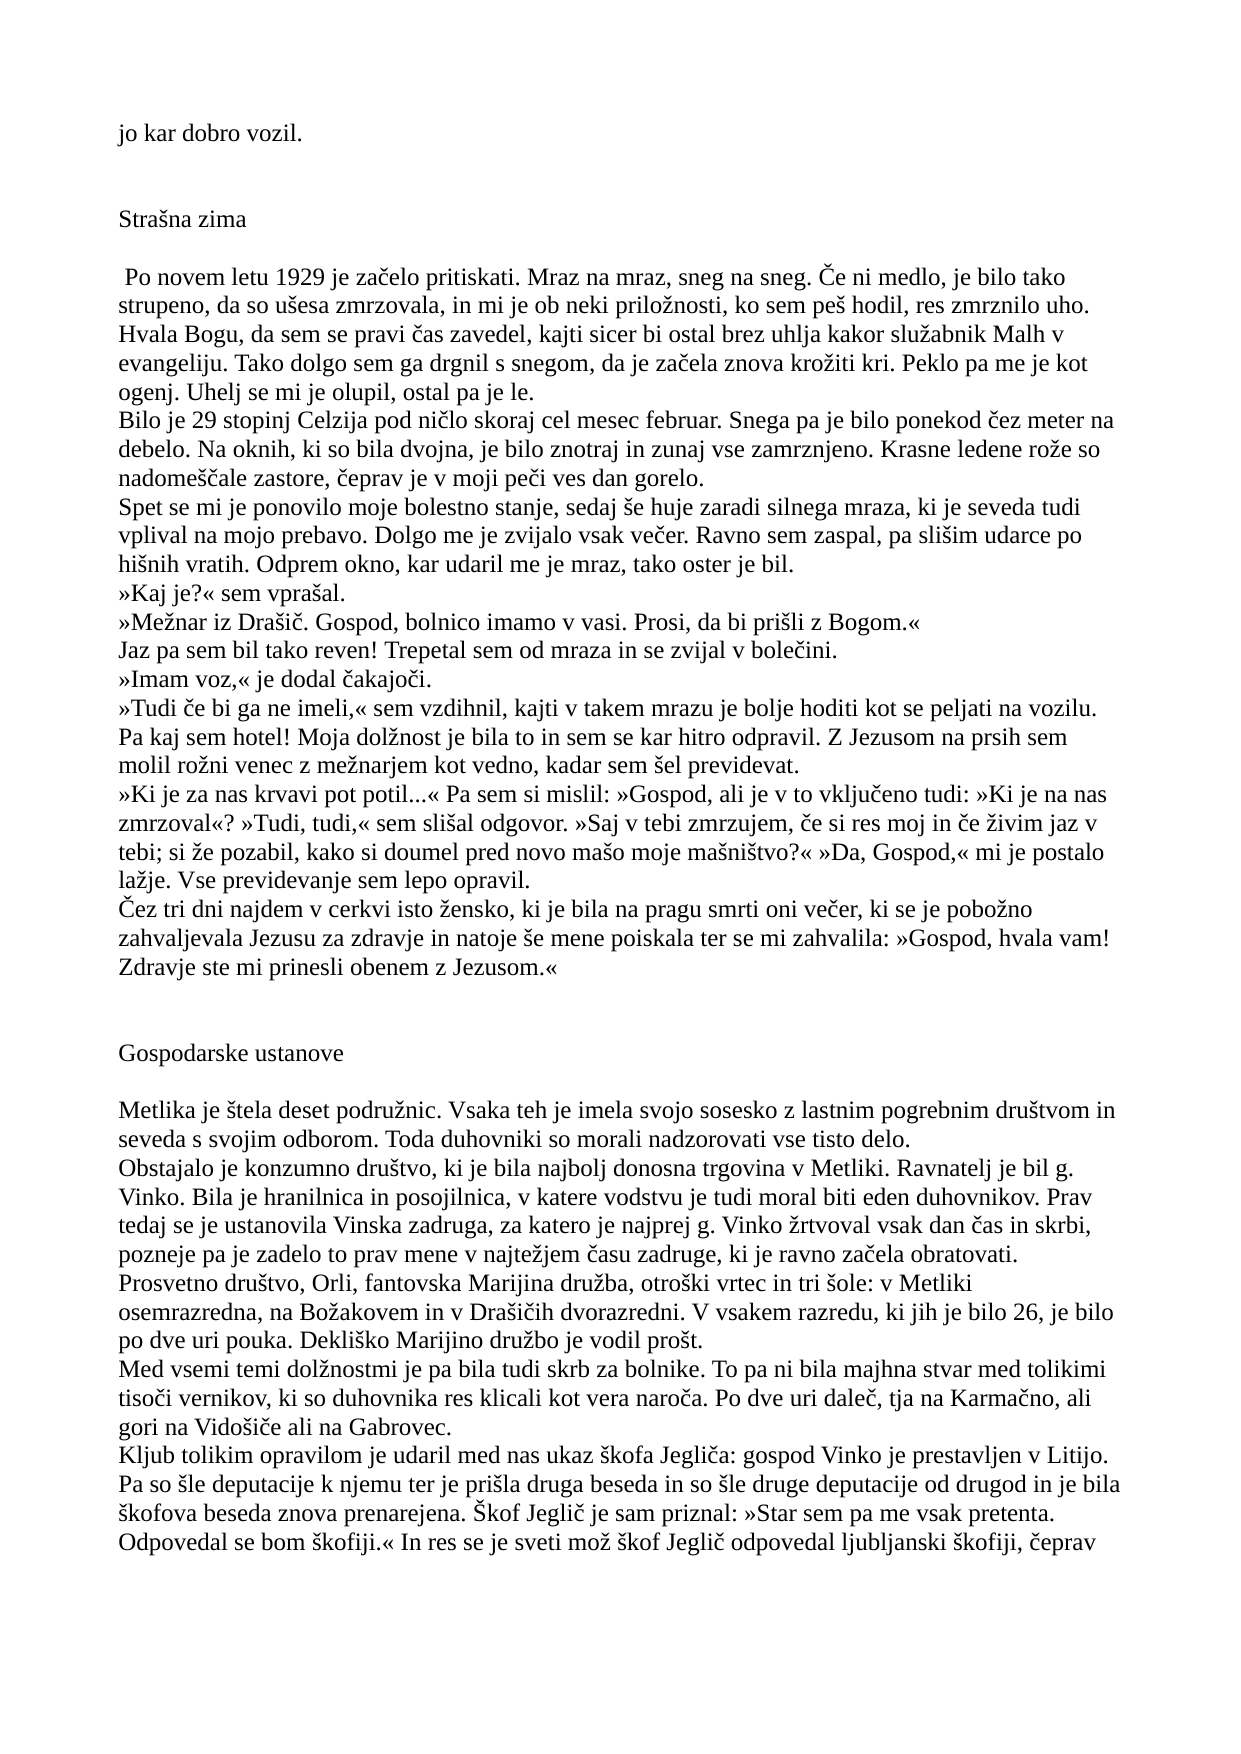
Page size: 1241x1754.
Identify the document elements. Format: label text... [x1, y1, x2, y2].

text »Ki je za nas krvavi pot potil...« Pa sem si mislil: »Gospod, ali je v to vključeno tudi: »Ki je na nas zmrzoval«? »Tudi, tudi,« sem slišal odgovor. »Saj v tebi zmrzujem, če si res moj in če živim jaz v tebi; si že pozabil, kako si doumel pred novo mašo moje mašništvo?« »Da, Gospod,« mi je postalo lažje. Vse previdevanje sem lepo opravil. [118, 779, 1122, 894]
text Metlika je štela deset podružnic. Vsaka teh je imela svojo sosesko z lastnim pogrebnim društvom in seveda s svojim odborom. Toda duhovniki so morali nadzorovati vse tisto delo. [118, 1096, 1122, 1153]
text »Imam voz,« je dodal čakajoči. [118, 664, 1122, 693]
text »Tudi če bi ga ne imeli,« sem vzdihnil, kajti v takem mrazu je bolje hoditi kot se peljati na vozilu. Pa kaj sem hotel! Moja dolžnost je bila to in sem se kar hitro odpravil. Z Jezusom na prsih sem molil rožni venec z mežnarjem kot vedno, kadar sem šel previdevat. [118, 693, 1122, 779]
text Po novem letu 1929 je začelo pritiskati. Mraz na mraz, sneg na sneg. Če ni medlo, je bilo tako strupeno, da so ušesa zmrzovala, in mi je ob neki priložnosti, ko sem peš hodil, res zmrznilo uho. Hvala Bogu, da sem se pravi čas zavedel, kajti sicer bi ostal brez uhlja kakor služabnik Malh v evangeliju. Tako dolgo sem ga drgnil s snegom, da je začela znova krožiti kri. Peklo pa me je kot ogenj. Uhelj se mi je olupil, ostal pa je le. [118, 262, 1122, 406]
text Obstajalo je konzumno društvo, ki je bila najbolj donosna trgovina v Metliki. Ravnatelj je bil g. Vinko. Bila je hranilnica in posojilnica, v katere vodstvu je tudi moral biti eden duhovnikov. Prav tedaj se je ustanovila Vinska zadruga, za katero je najprej g. Vinko žrtvoval vsak dan čas in skrbi, pozneje pa je zadelo to prav mene v najtežjem času zadruge, ki je ravno začela obratovati. [118, 1153, 1122, 1268]
text Kljub tolikim opravilom je udaril med nas ukaz škofa Jegliča: gospod Vinko je prestavljen v Litijo. Pa so šle deputacije k njemu ter je prišla druga beseda in so šle druge deputacije od drugod in je bila škofova beseda znova prenarejena. Škof Jeglič je sam priznal: »Star sem pa me vsak pretenta. Odpovedal se bom škofiji.« In res se je sveti mož škof Jeglič odpovedal ljubljanski škofiji, čeprav [118, 1441, 1122, 1556]
text Strašna zima [118, 204, 1122, 233]
text Spet se mi je ponovilo moje bolestno stanje, sedaj še huje zaradi silnega mraza, ki je seveda tudi vplival na mojo prebavo. Dolgo me je zvijalo vsak večer. Ravno sem zaspal, pa slišim udarce po hišnih vratih. Odprem okno, kar udaril me je mraz, tako oster je bil. »Kaj je?« sem vprašal. [118, 492, 1122, 607]
text »Mežnar iz Drašič. Gospod, bolnico imamo v vasi. Prosi, da bi prišli z Bogom.« [118, 607, 1122, 636]
text Jaz pa sem bil tako reven! Trepetal sem od mraza in se zvijal v bolečini. [118, 636, 1122, 664]
text Čez tri dni najdem v cerkvi isto žensko, ki je bila na pragu smrti oni večer, ki se je pobožno zahvaljevala Jezusu za zdravje in natoje še mene poiskala ter se mi zahvalila: »Gospod, hvala vam! Zdravje ste mi prinesli obenem z Jezusom.« [118, 894, 1122, 981]
text Med vsemi temi dolžnostmi je pa bila tudi skrb za bolnike. To pa ni bila majhna stvar med tolikimi tisoči vernikov, ki so duhovnika res klicali kot vera naroča. Po dve uri daleč, tja na Karmačno, ali gori na Vidošiče ali na Gabrovec. [118, 1354, 1122, 1441]
text jo kar dobro vozil. [118, 118, 1122, 147]
text Bilo je 29 stopinj Celzija pod ničlo skoraj cel mesec februar. Snega pa je bilo ponekod čez meter na debelo. Na oknih, ki so bila dvojna, je bilo znotraj in zunaj vse zamrznjeno. Krasne ledene rože so nadomeščale zastore, čeprav je v moji peči ves dan gorelo. [118, 406, 1122, 492]
text Prosvetno društvo, Orli, fantovska Marijina družba, otroški vrtec in tri šole: v Metliki osemrazredna, na Božakovem in v Drašičih dvorazredni. V vsakem razredu, ki jih je bilo 26, je bilo po dve uri pouka. Dekliško Marijino družbo je vodil prošt. [118, 1268, 1122, 1354]
text Gospodarske ustanove [118, 1038, 1122, 1067]
